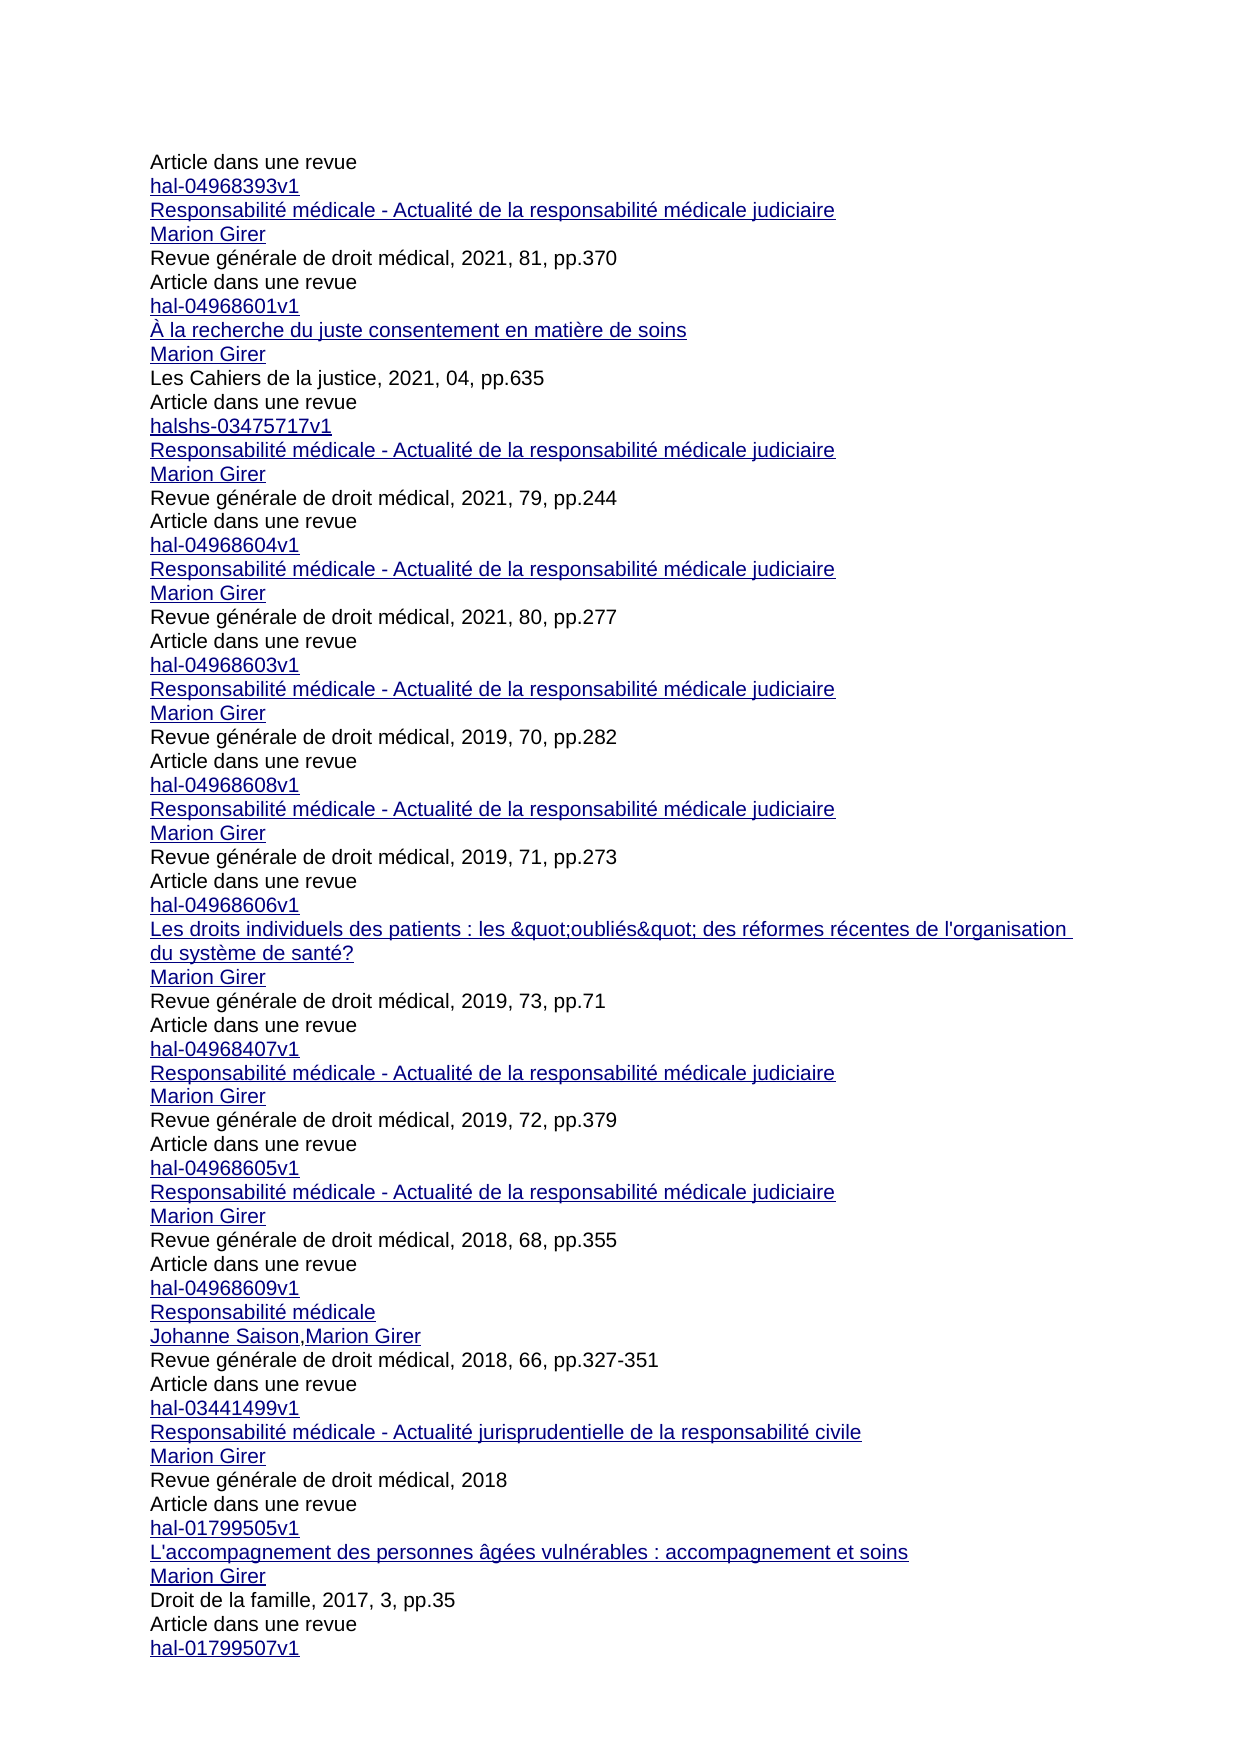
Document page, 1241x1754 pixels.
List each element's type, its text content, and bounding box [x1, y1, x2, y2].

table_cell À la recherche du juste consentement en matière de soins Marion Girer Les Cahiers de la justice, 2021, 04, pp.635 Article dans une revue halshs-03475717v1 [150, 318, 1090, 437]
table_cell Les droits individuels des patients : les &quot;oubliés&quot; des réformes récentes de l'organisation du système de santé? Marion Girer Revue générale de droit médical, 2019, 73, pp.71 Article dans une revue hal-04968407v1 [150, 917, 1090, 1060]
table_cell Responsabilité médicale - Actualité de la responsabilité médicale judiciaire Marion Girer Revue générale de droit médical, 2021, 81, pp.370 Article dans une revue hal-04968601v1 [150, 198, 1090, 318]
table_cell Article dans une revue hal-04968393v1 [150, 150, 1090, 198]
table_cell Responsabilité médicale Johanne Saison,Marion Girer Revue générale de droit médical, 2018, 66, pp.327-351 Article dans une revue hal-03441499v1 [150, 1300, 1090, 1420]
table_cell Responsabilité médicale - Actualité de la responsabilité médicale judiciaire Marion Girer Revue générale de droit médical, 2019, 72, pp.379 Article dans une revue hal-04968605v1 [150, 1060, 1090, 1180]
table_cell L'accompagnement des personnes âgées vulnérables : accompagnement et soins Marion Girer Droit de la famille, 2017, 3, pp.35 Article dans une revue hal-01799507v1 [150, 1540, 1090, 1659]
table_cell Responsabilité médicale - Actualité de la responsabilité médicale judiciaire Marion Girer Revue générale de droit médical, 2019, 70, pp.282 Article dans une revue hal-04968608v1 [150, 677, 1090, 797]
table_cell Responsabilité médicale - Actualité de la responsabilité médicale judiciaire Marion Girer Revue générale de droit médical, 2018, 68, pp.355 Article dans une revue hal-04968609v1 [150, 1180, 1090, 1300]
table_cell Responsabilité médicale - Actualité de la responsabilité médicale judiciaire Marion Girer Revue générale de droit médical, 2021, 80, pp.277 Article dans une revue hal-04968603v1 [150, 557, 1090, 677]
table_cell Responsabilité médicale - Actualité jurisprudentielle de la responsabilité civile Marion Girer Revue générale de droit médical, 2018 Article dans une revue hal-01799505v1 [150, 1420, 1090, 1539]
table_cell Responsabilité médicale - Actualité de la responsabilité médicale judiciaire Marion Girer Revue générale de droit médical, 2021, 79, pp.244 Article dans une revue hal-04968604v1 [150, 438, 1090, 557]
table_cell Responsabilité médicale - Actualité de la responsabilité médicale judiciaire Marion Girer Revue générale de droit médical, 2019, 71, pp.273 Article dans une revue hal-04968606v1 [150, 797, 1090, 917]
